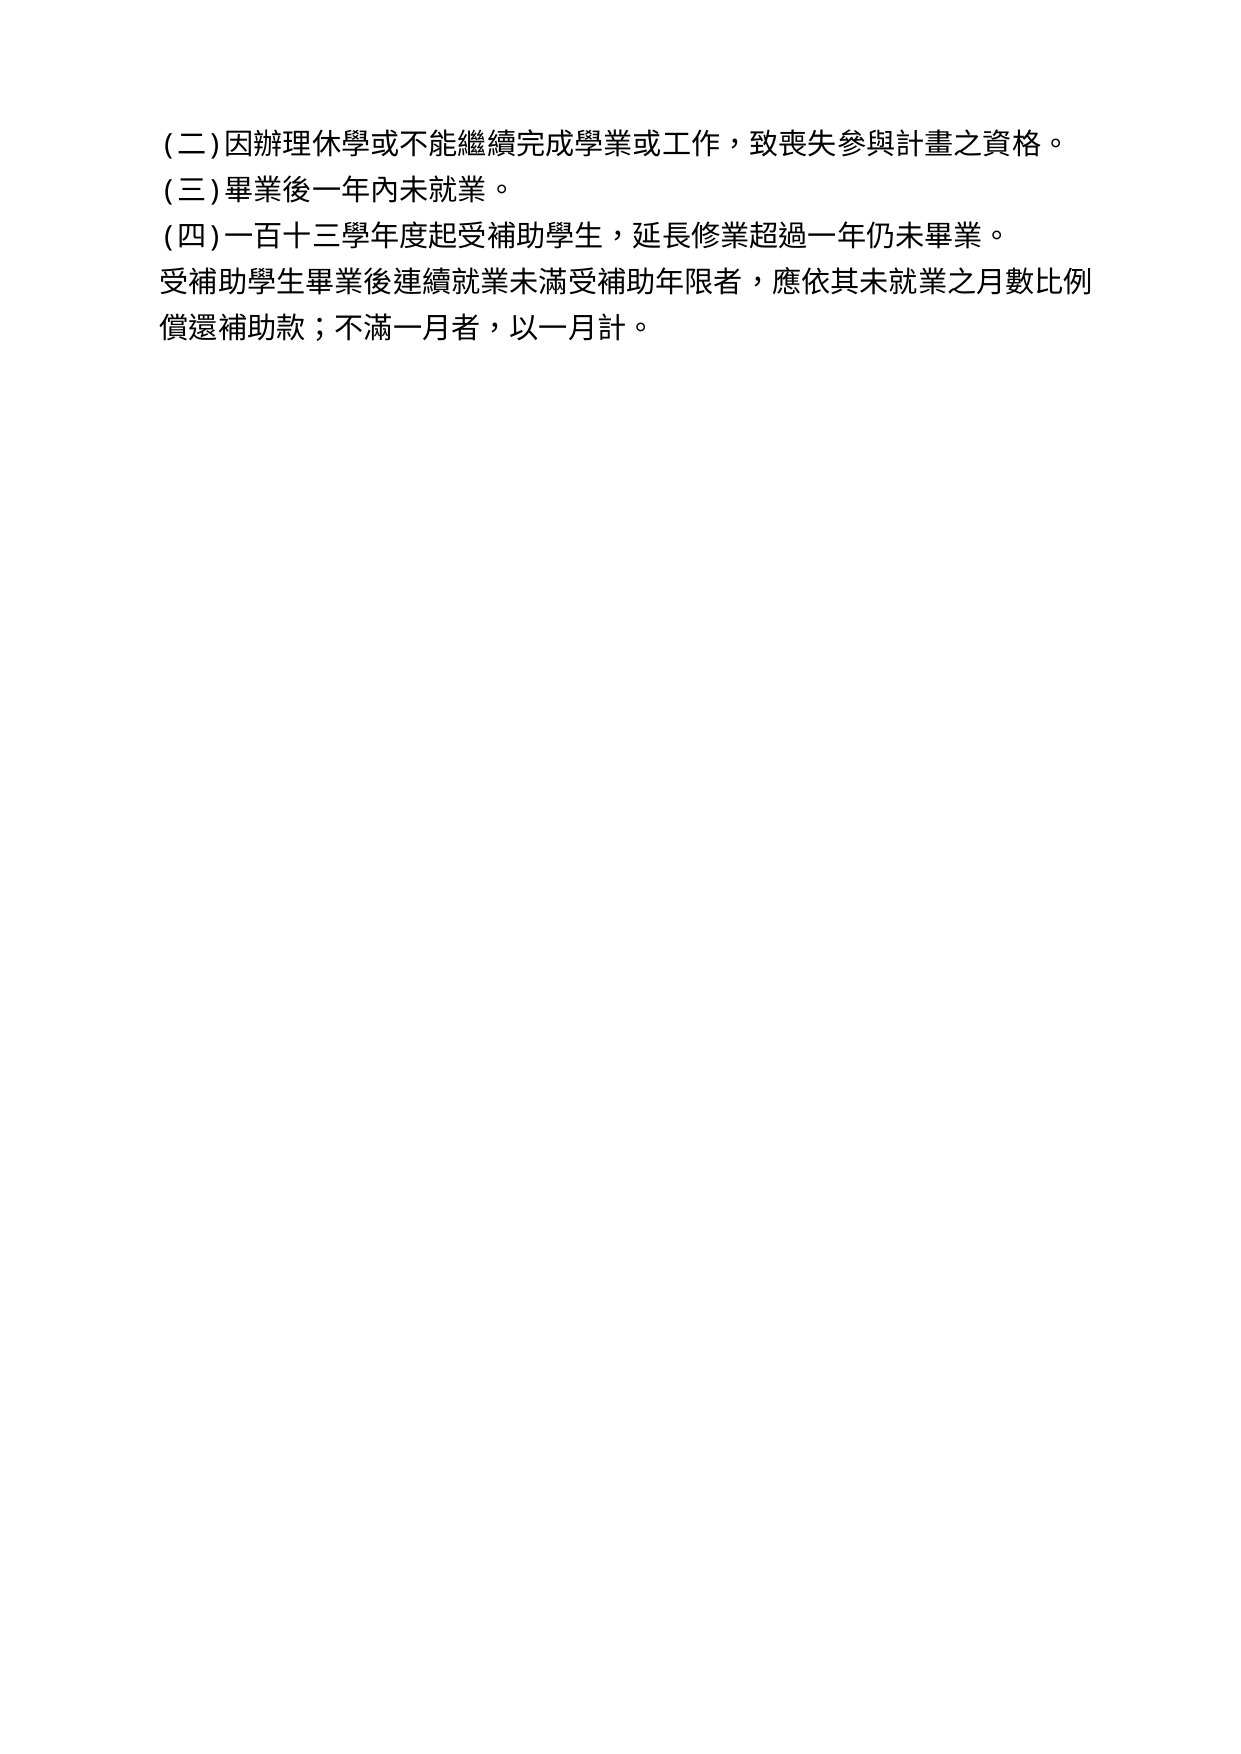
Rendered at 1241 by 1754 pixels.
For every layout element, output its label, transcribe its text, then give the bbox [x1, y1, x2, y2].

list 因辦理休學或不能繼續完成學業或工作，致喪失參與計畫之資格。 [159, 118, 1122, 164]
text 受補助學生畢業後連續就業未滿受補助年限者，應依其未就業之月數比例 [159, 256, 1122, 301]
list 畢業後一年內未就業。 [159, 164, 1122, 210]
list 一百十三學年度起受補助學生，延長修業超過一年仍未畢業。 [159, 210, 1122, 256]
text 償還補助款；不滿一月者，以一月計。 [159, 301, 1122, 347]
